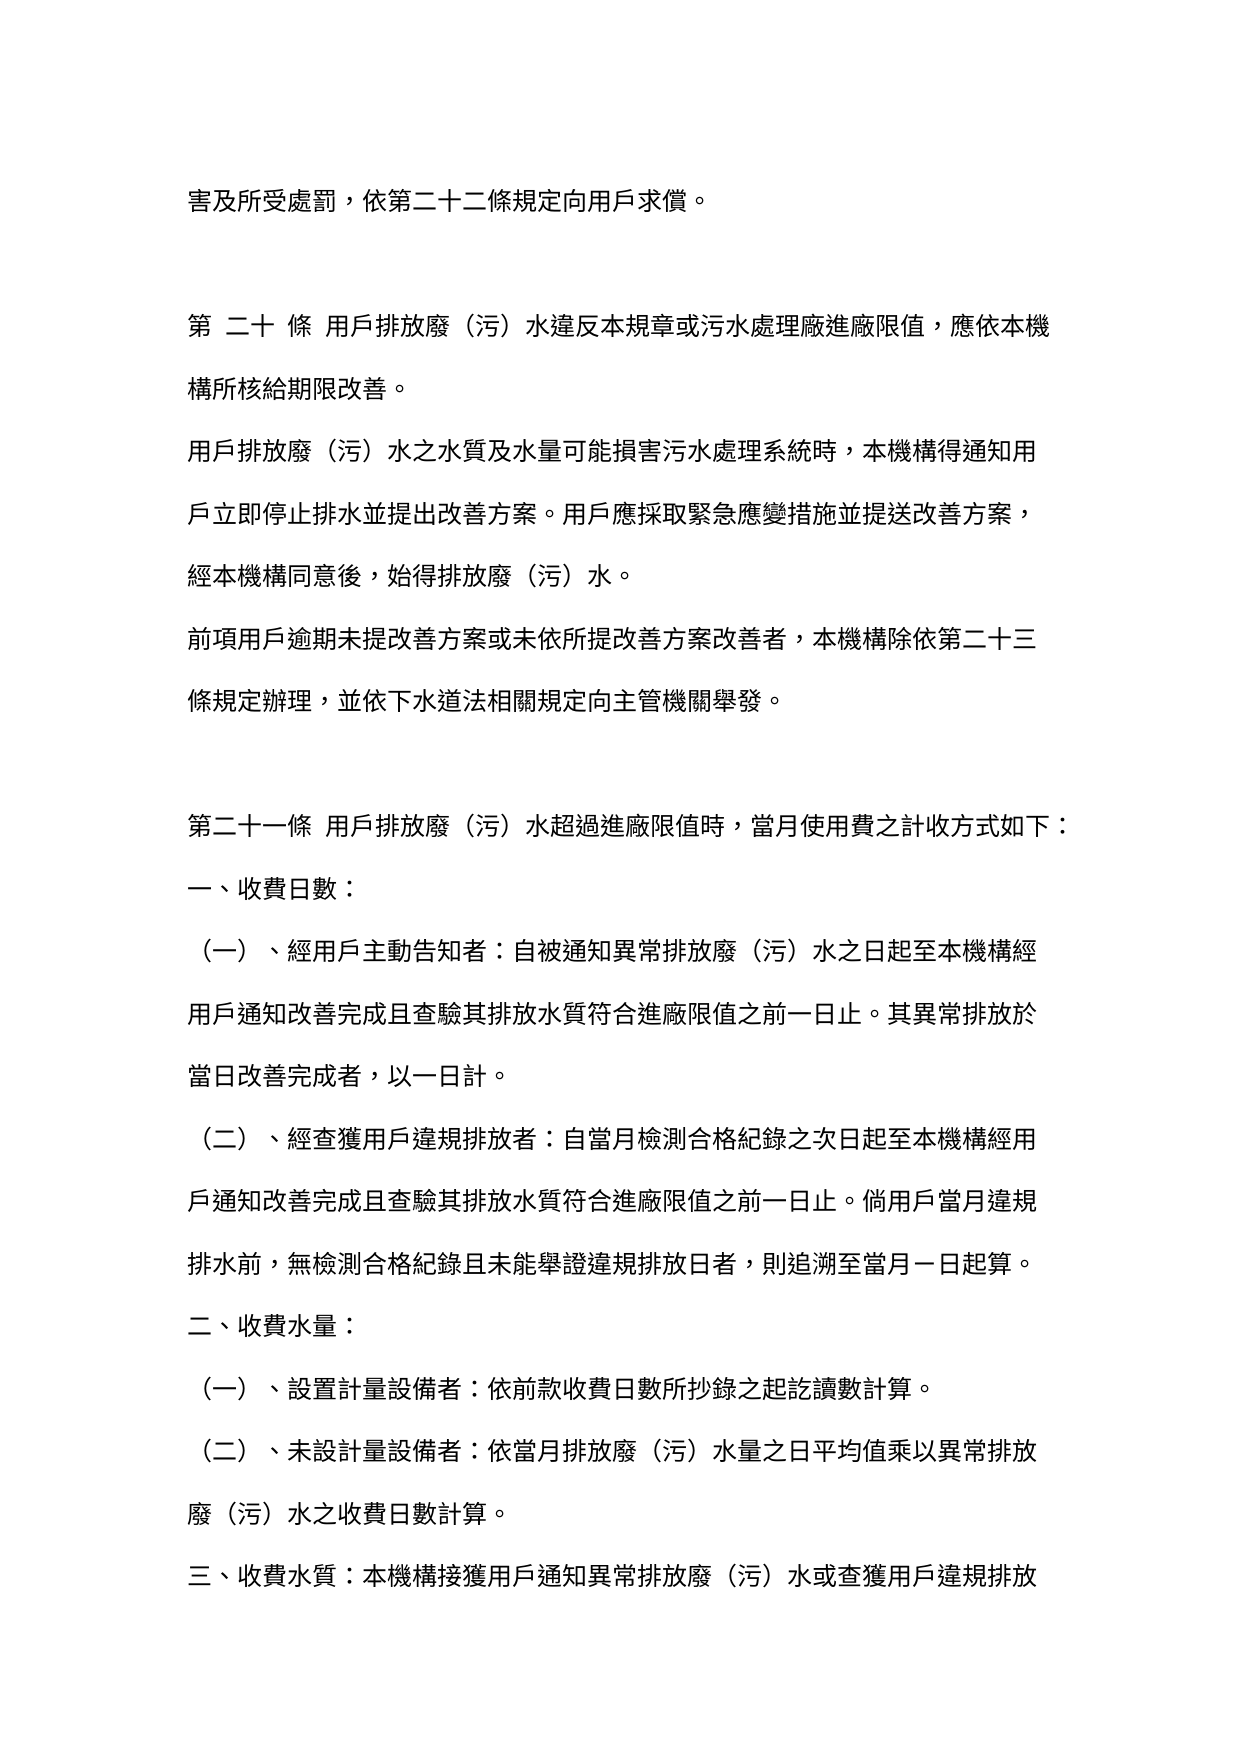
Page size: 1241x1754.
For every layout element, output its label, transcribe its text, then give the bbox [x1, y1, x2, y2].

text 二、收費水量： [187, 1283, 1053, 1346]
text 第 二十 條 用戶排放廢（污）水違反本規章或污水處理廠進廠限值，應依本機構所核給期限改善。 [187, 283, 1053, 408]
text 用戶排放廢（污）水之水質及水量可能損害污水處理系統時，本機構得通知用戶立即停止排水並提出改善方案。用戶應採取緊急應變措施並提送改善方案，經本機構同意後，始得排放廢（污）水。 [187, 408, 1053, 596]
text （一）、經用戶主動告知者：自被通知異常排放廢（污）水之日起至本機構經用戶通知改善完成且查驗其排放水質符合進廠限值之前一日止。其異常排放於當日改善完成者，以一日計。 [187, 908, 1053, 1096]
text 前項用戶逾期未提改善方案或未依所提改善方案改善者，本機構除依第二十三條規定辦理，並依下水道法相關規定向主管機關舉發。 [187, 596, 1053, 721]
text 第二十一條 用戶排放廢（污）水超過進廠限值時，當月使用費之計收方式如下： [187, 783, 1053, 846]
text 害及所受處罰，依第二十二條規定向用戶求償。 [187, 158, 1053, 221]
text （一）、設置計量設備者：依前款收費日數所抄錄之起訖讀數計算。 [187, 1346, 1053, 1408]
text 三、收費水質：本機構接獲用戶通知異常排放廢（污）水或查獲用戶違規排放 [187, 1533, 1053, 1596]
text 一、收費日數： [187, 846, 1053, 908]
text （二）、未設計量設備者：依當月排放廢（污）水量之日平均值乘以異常排放廢（污）水之收費日數計算。 [187, 1408, 1053, 1533]
text （二）、經查獲用戶違規排放者：自當月檢測合格紀錄之次日起至本機構經用戶通知改善完成且查驗其排放水質符合進廠限值之前一日止。倘用戶當月違規排水前，無檢測合格紀錄且未能舉證違規排放日者，則追溯至當月ㄧ日起算。 [187, 1096, 1053, 1283]
